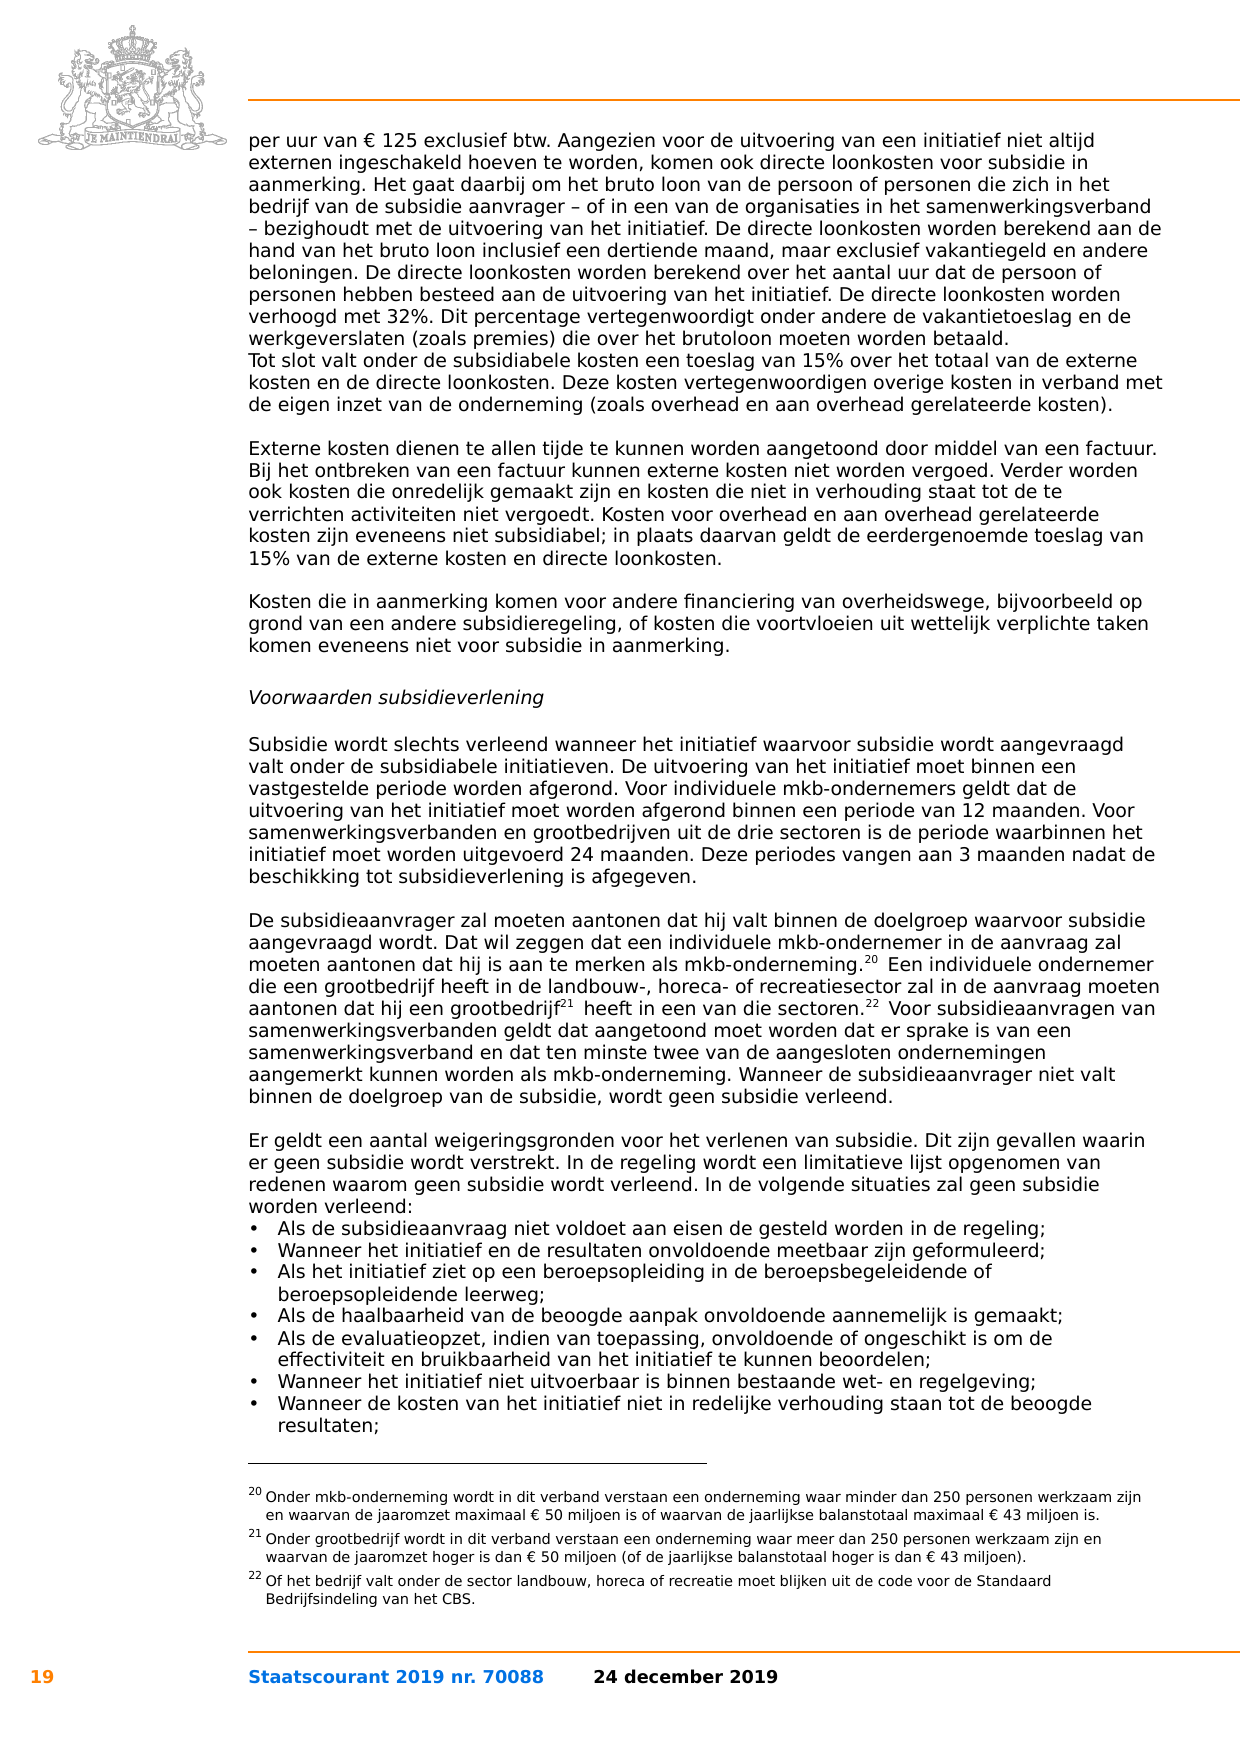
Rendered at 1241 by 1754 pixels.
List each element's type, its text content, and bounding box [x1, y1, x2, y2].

text Onder mkb-onderneming wordt in dit verband verstaan een onderneming waar minder dan 250 personen werkzaam zijn en waarvan de jaaromzet maximaal € 50 miljoen is of waarvan de jaarlijkse balanstotaal maximaal € 43 miljoen is. [248, 1485, 1163, 1524]
text • Wanneer het initiatief niet uitvoerbaar is binnen bestaande wet- en regelgeving; [248, 1371, 1163, 1393]
text Subsidie wordt slechts verleend wanneer het initiatief waarvoor subsidie wordt aangevraagd valt onder de subsidiabele initiatieven. De uitvoering van het initiatief moet binnen een vastgestelde periode worden afgerond. Voor individuele mkb-ondernemers geldt dat de uitvoering van het initiatief moet worden afgerond binnen een periode van 12 maanden. Voor samenwerkingsverbanden en grootbedrijven uit de drie sectoren is de periode waarbinnen het initiatief moet worden uitgevoerd 24 maanden. Deze periodes vangen aan 3 maanden nadat de beschikking tot subsidieverlening is afgegeven. [248, 734, 1163, 888]
text Tot slot valt onder de subsidiabele kosten een toeslag van 15% over het totaal van de externe kosten en de directe loonkosten. Deze kosten vertegenwoordigen overige kosten in verband met de eigen inzet van de onderneming (zoals overhead en aan overhead gerelateerde kosten). [248, 350, 1163, 416]
text • Wanneer de kosten van het initiatief niet in redelijke verhouding staan tot de beoogde resultaten; [248, 1393, 1163, 1437]
text De subsidieaanvrager zal moeten aantonen dat hij valt binnen de doelgroep waarvoor subsidie aangevraagd wordt. Dat wil zeggen dat een individuele mkb-ondernemer in de aanvraag zal moeten aantonen dat hij is aan te merken als mkb-onderneming. Een individuele ondernemer die een grootbedrijf heeft in de landbouw-, horeca- of recreatiesector zal in de aanvraag moeten aantonen dat hij een grootbedrijf heeft in een van die sectoren. Voor subsidieaanvragen van samenwerkingsverbanden geldt dat aangetoond moet worden dat er sprake is van een samenwerkingsverband en dat ten minste twee van de aangesloten ondernemingen aangemerkt kunnen worden als mkb-onderneming. Wanneer de subsidieaanvrager niet valt binnen de doelgroep van de subsidie, wordt geen subsidie verleend. [248, 910, 1163, 1108]
text Onder grootbedrijf wordt in dit verband verstaan een onderneming waar meer dan 250 personen werkzaam zijn en waarvan de jaaromzet hoger is dan € 50 miljoen (of de jaarlijkse balanstotaal hoger is dan € 43 miljoen). [248, 1527, 1163, 1566]
subtitle Voorwaarden subsidieverlening [248, 687, 1163, 709]
text Of het bedrijf valt onder de sector landbouw, horeca of recreatie moet blijken uit de code voor de Standaard Bedrijfsindeling van het CBS. [248, 1569, 1163, 1608]
text Kosten die in aanmerking komen voor andere financiering van overheidswege, bijvoorbeeld op grond van een andere subsidieregeling, of kosten die voortvloeien uit wettelijk verplichte taken komen eveneens niet voor subsidie in aanmerking. [248, 591, 1163, 657]
picture [38, 25, 227, 150]
text • Als de evaluatieopzet, indien van toepassing, onvoldoende of ongeschikt is om de effectiviteit en bruikbaarheid van het initiatief te kunnen beoordelen; [248, 1327, 1163, 1371]
text per uur van € 125 exclusief btw. Aangezien voor de uitvoering van een initiatief niet altijd externen ingeschakeld hoeven te worden, komen ook directe loonkosten voor subsidie in aanmerking. Het gaat daarbij om het bruto loon van de persoon of personen die zich in het bedrijf van de subsidie aanvrager – of in een van de organisaties in het samenwerkingsverband – bezighoudt met de uitvoering van het initiatief. De directe loonkosten worden berekend aan de hand van het bruto loon inclusief een dertiende maand, maar exclusief vakantiegeld en andere beloningen. De directe loonkosten worden berekend over het aantal uur dat de persoon of personen hebben besteed aan de uitvoering van het initiatief. De directe loonkosten worden verhoogd met 32%. Dit percentage vertegenwoordigt onder andere de vakantietoeslag en de werkgeverslaten (zoals premies) die over het brutoloon moeten worden betaald. [248, 130, 1163, 350]
text • Als de haalbaarheid van de beoogde aanpak onvoldoende aannemelijk is gemaakt; [248, 1305, 1163, 1327]
text • Als het initiatief ziet op een beroepsopleiding in de beroepsbegeleidende of beroepsopleidende leerweg; [248, 1261, 1163, 1305]
text Externe kosten dienen te allen tijde te kunnen worden aangetoond door middel van een factuur. Bij het ontbreken van een factuur kunnen externe kosten niet worden vergoed. Verder worden ook kosten die onredelijk gemaakt zijn en kosten die niet in verhouding staat tot de te verrichten activiteiten niet vergoedt. Kosten voor overhead en aan overhead gerelateerde kosten zijn eveneens niet subsidiabel; in plaats daarvan geldt de eerdergenoemde toeslag van 15% van de externe kosten en directe loonkosten. [248, 437, 1163, 569]
text Er geldt een aantal weigeringsgronden voor het verlenen van subsidie. Dit zijn gevallen waarin er geen subsidie wordt verstrekt. In de regeling wordt een limitatieve lijst opgenomen van redenen waarom geen subsidie wordt verleend. In de volgende situaties zal geen subsidie worden verleend: [248, 1129, 1163, 1217]
text • Als de subsidieaanvraag niet voldoet aan eisen de gesteld worden in de regeling; [248, 1217, 1163, 1239]
text • Wanneer het initiatief en de resultaten onvoldoende meetbaar zijn geformuleerd; [248, 1239, 1163, 1261]
